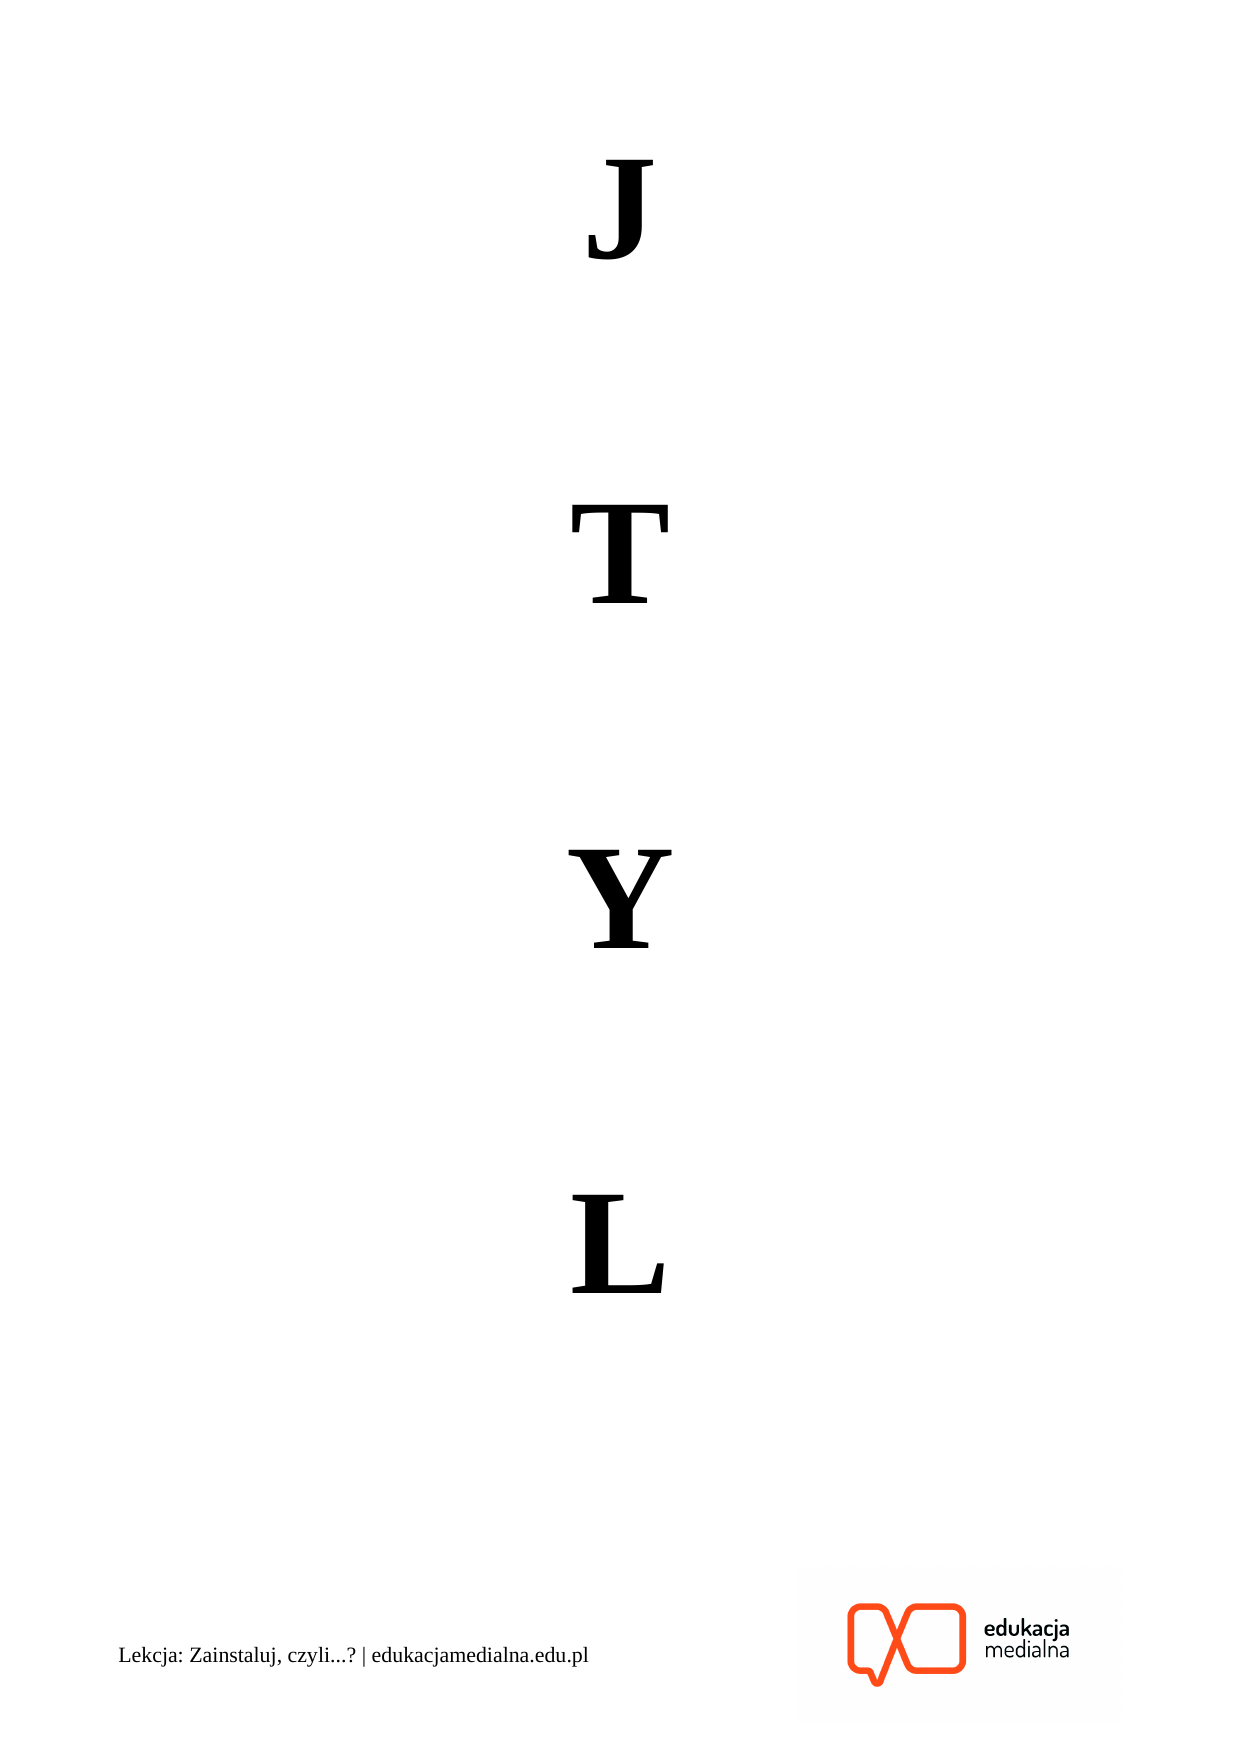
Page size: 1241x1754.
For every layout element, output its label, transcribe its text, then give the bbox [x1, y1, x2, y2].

text J [118, 118, 1122, 291]
text L [118, 1153, 1122, 1326]
text T [118, 463, 1122, 636]
text Y [118, 808, 1122, 981]
picture [795, 1565, 1123, 1725]
